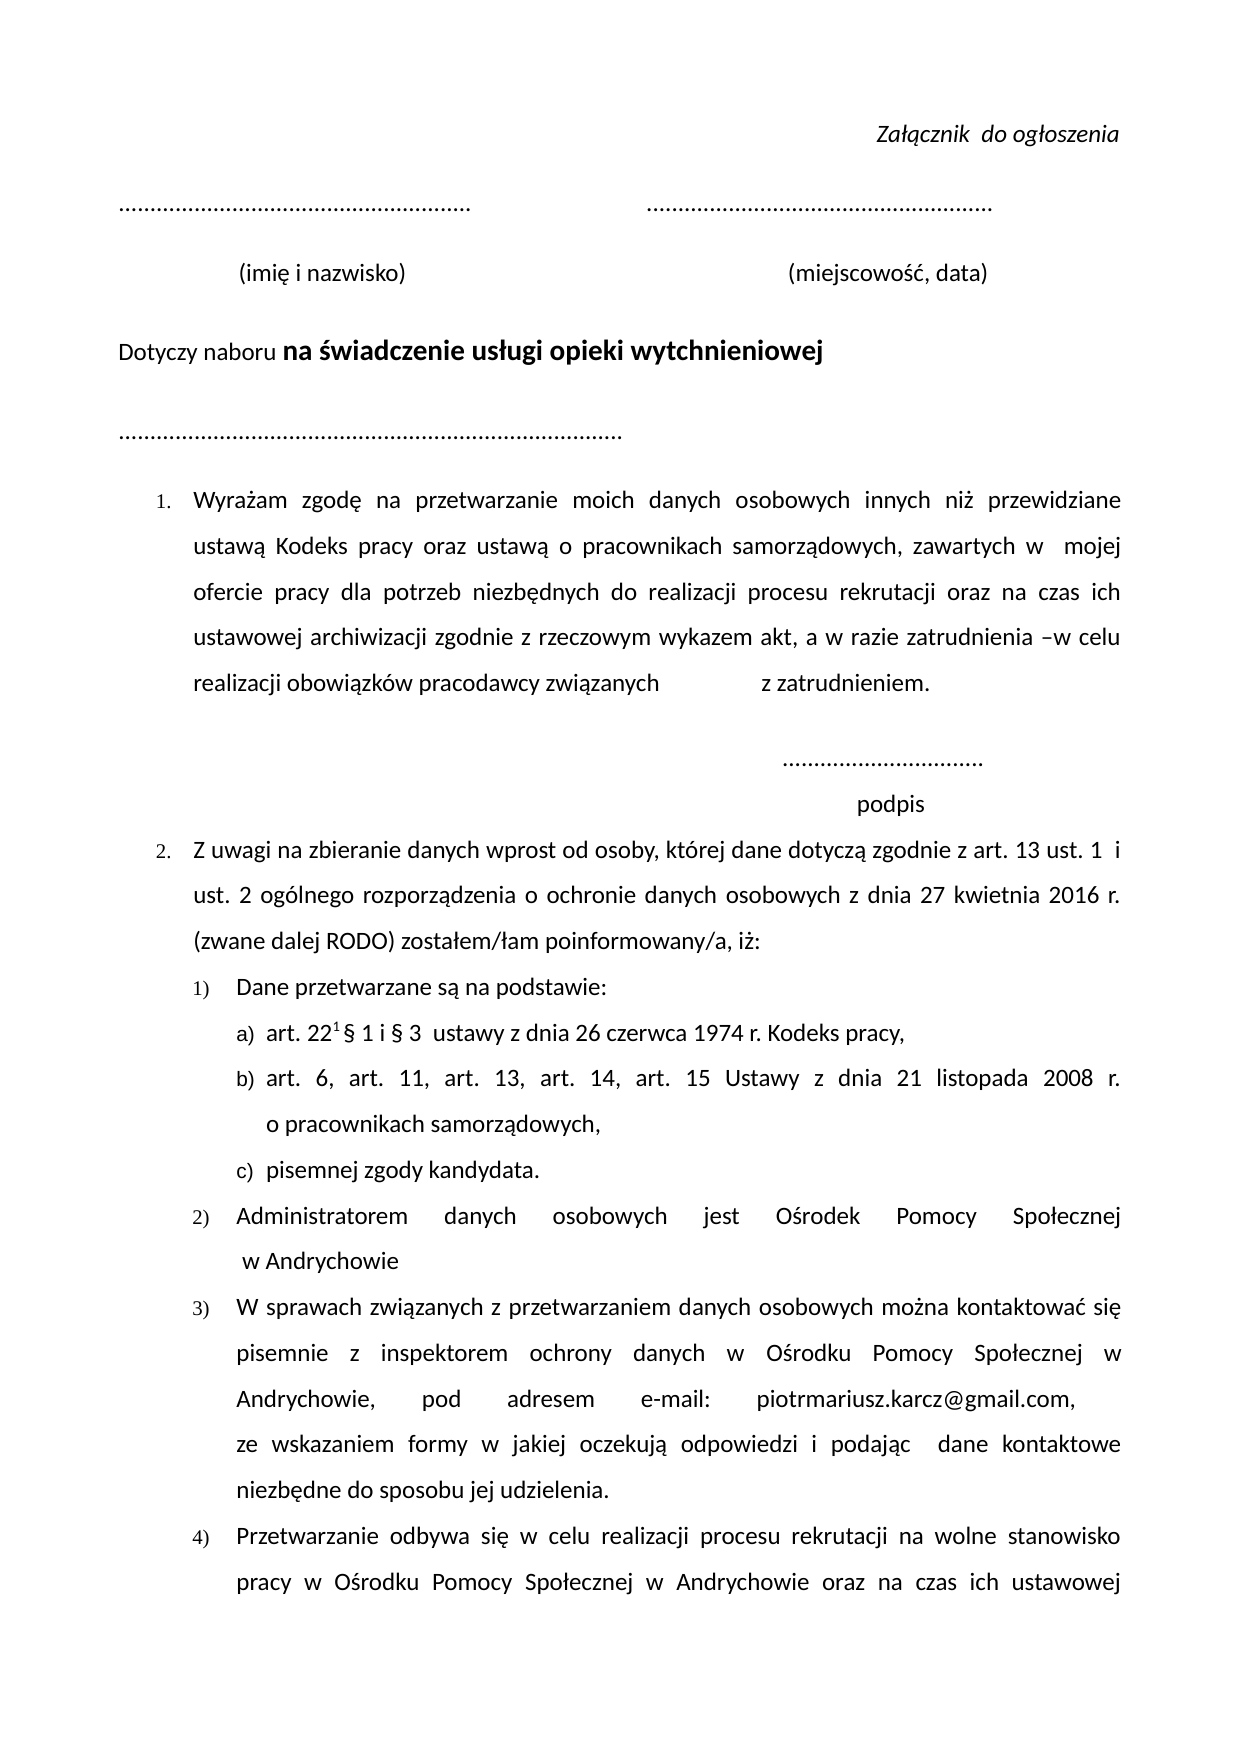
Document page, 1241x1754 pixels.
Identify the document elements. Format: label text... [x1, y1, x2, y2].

list Przetwarzanie odbywa się w celu realizacji procesu rekrutacji na wolne stanowisko pracy w Ośrodku Pomocy Społecznej w Andrychowie oraz na czas ich ustawowej [192, 1520, 1122, 1596]
text (imię i nazwisko) (miejscowość, data) [193, 257, 1122, 287]
list W sprawach związanych z przetwarzaniem danych osobowych można kontaktować się pisemnie z inspektorem ochrony danych w Ośrodku Pomocy Społecznej w Andrychowie, pod adresem e-mail: piotrmariusz.karcz@gmail.com, ze wskazaniem formy w jakiej oczekują odpowiedzi i podając dane kontaktowe niezbędne do sposobu jej udzielenia. [192, 1291, 1122, 1505]
list pisemnej zgody kandydata. [236, 1154, 1122, 1184]
list Dane przetwarzane są na podstawie: [192, 971, 1122, 1002]
list art. 6, art. 11, art. 13, art. 14, art. 15 Ustawy z dnia 21 listopada 2008 r. o pracownikach samorządowych, [236, 1063, 1122, 1139]
text Załącznik do ogłoszenia [118, 118, 1122, 149]
text ................................................................................ [118, 415, 1122, 446]
text podpis [268, 788, 1122, 819]
text Dotyczy naboru na świadczenie usługi opieki wytchnieniowej [118, 332, 1122, 368]
list Administratorem danych osobowych jest Ośrodek Pomocy Społecznej w Andrychowie [192, 1200, 1122, 1276]
list art. 221 § 1 i § 3 ustawy z dnia 26 czerwca 1974 r. Kodeks pracy, [236, 1017, 1122, 1047]
text ................................ [711, 742, 1122, 773]
list Z uwagi na zbieranie danych wprost od osoby, której dane dotyczą zgodnie z art. 13 ust. 1 i ust. 2 ogólnego rozporządzenia o ochronie danych osobowych z dnia 27 kwietnia 2016 r. (zwane dalej RODO) zostałem/łam poinformowany/a, iż: [156, 834, 1122, 956]
text ........................................................ ....................................................... [118, 187, 1122, 218]
list Wyrażam zgodę na przetwarzanie moich danych osobowych innych niż przewidziane ustawą Kodeks pracy oraz ustawą o pracownikach samorządowych, zawartych w mojej ofercie pracy dla potrzeb niezbędnych do realizacji procesu rekrutacji oraz na czas ich ustawowej archiwizacji zgodnie z rzeczowym wykazem akt, a w razie zatrudnienia –w celu realizacji obowiązków pracodawcy związanych z zatrudnieniem. [156, 484, 1122, 698]
